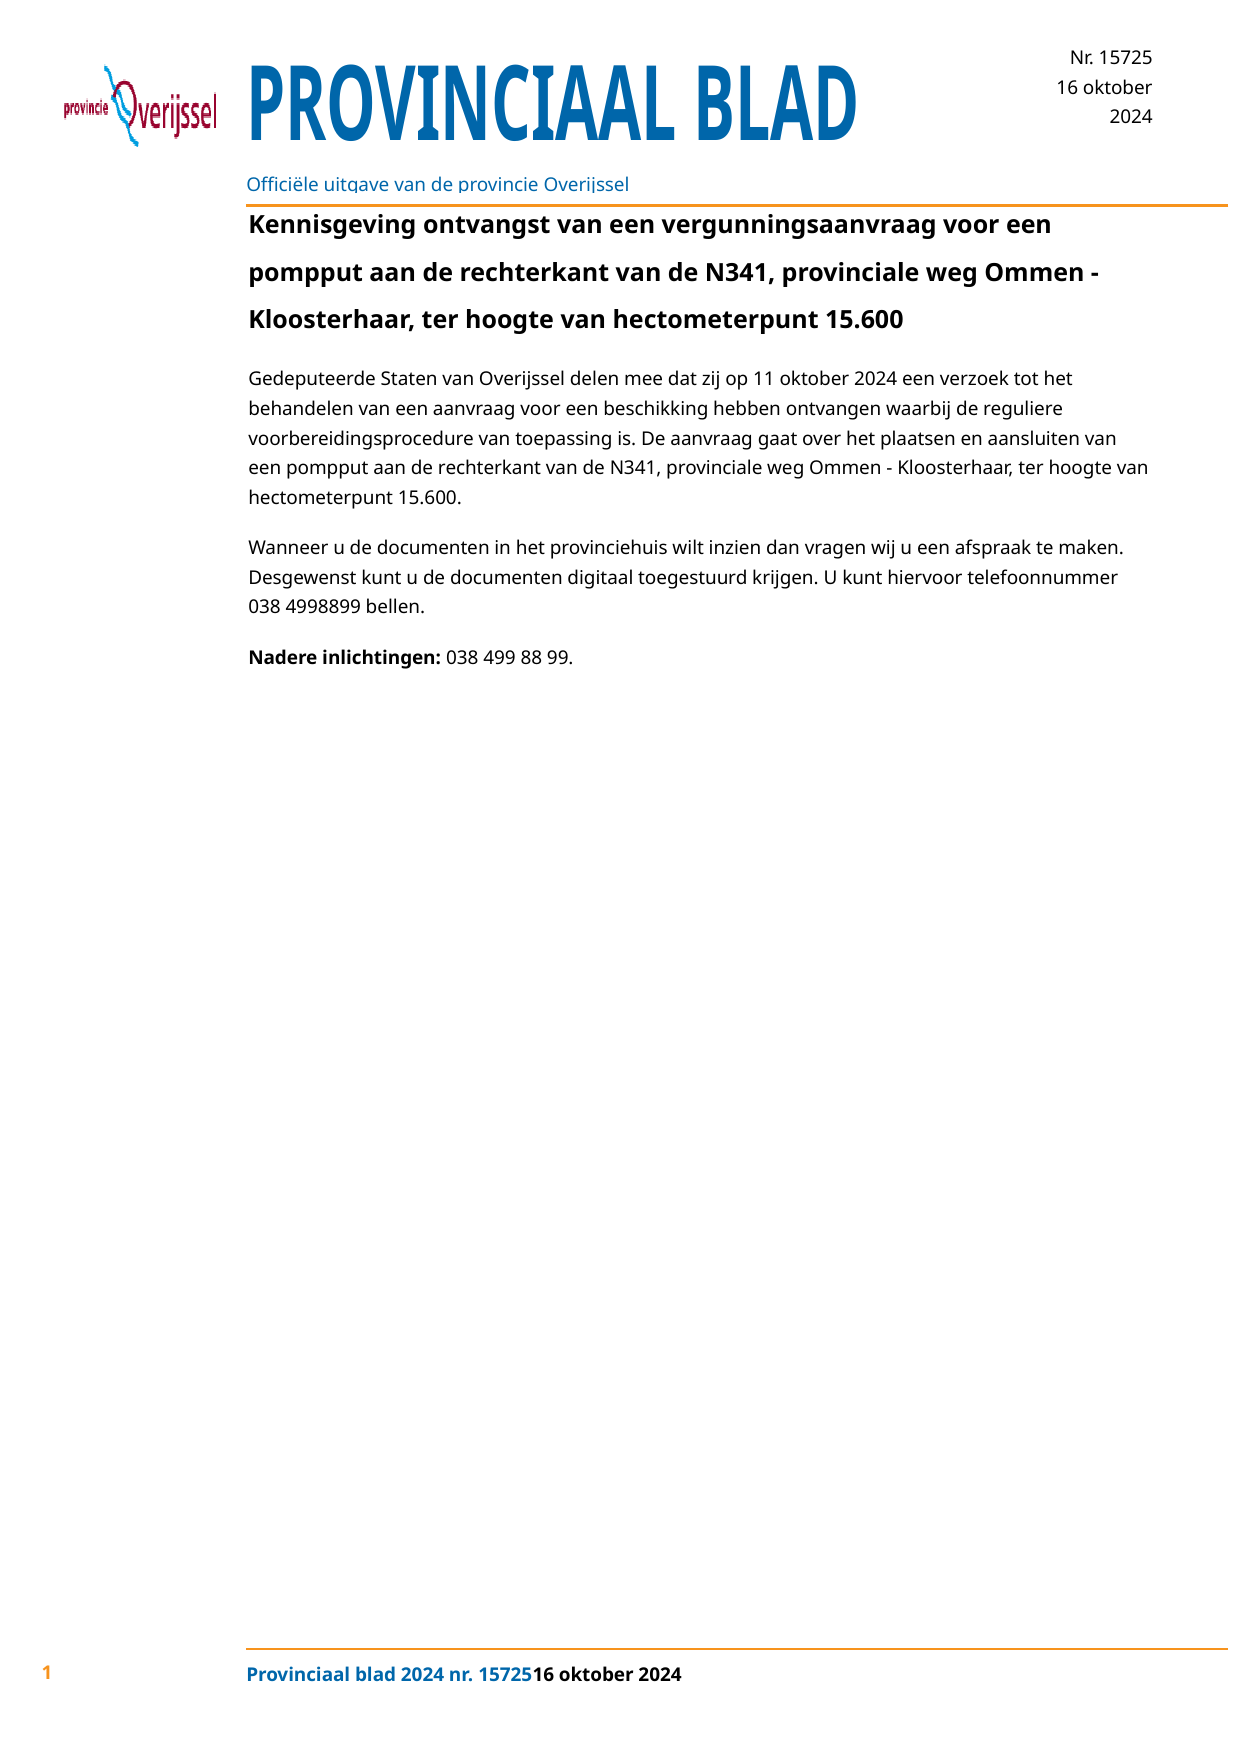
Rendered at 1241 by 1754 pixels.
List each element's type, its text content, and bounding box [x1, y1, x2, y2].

text Nadere inlichtingen: 038 499 88 99. [248, 644, 1152, 669]
text Wanneer u de documenten in het provinciehuis wilt inzien dan vragen wij u een afspraak te maken. Desgewenst kunt u de documenten digitaal toegestuurd krijgen. U kunt hiervoor telefoonnummer 038 4998899 bellen. [248, 534, 1152, 619]
text Gedeputeerde Staten van Overijssel delen mee dat zij op 11 oktober 2024 een verzoek tot het behandelen van een aanvraag voor een beschikking hebben ontvangen waarbij de reguliere voorbereidingsprocedure van toepassing is. De aanvraag gaat over het plaatsen en aansluiten van een pompput aan de rechterkant van de N341, provinciale weg Ommen - Kloosterhaar, ter hoogte van hectometerpunt 15.600. [248, 366, 1152, 509]
text Kennisgeving ontvangst van een vergunningsaanvraag voor een pompput aan de rechterkant van de N341, provinciale weg Ommen - Kloosterhaar, ter hoogte van hectometerpunt 15.600 [248, 207, 1152, 336]
picture [41, 47, 231, 172]
